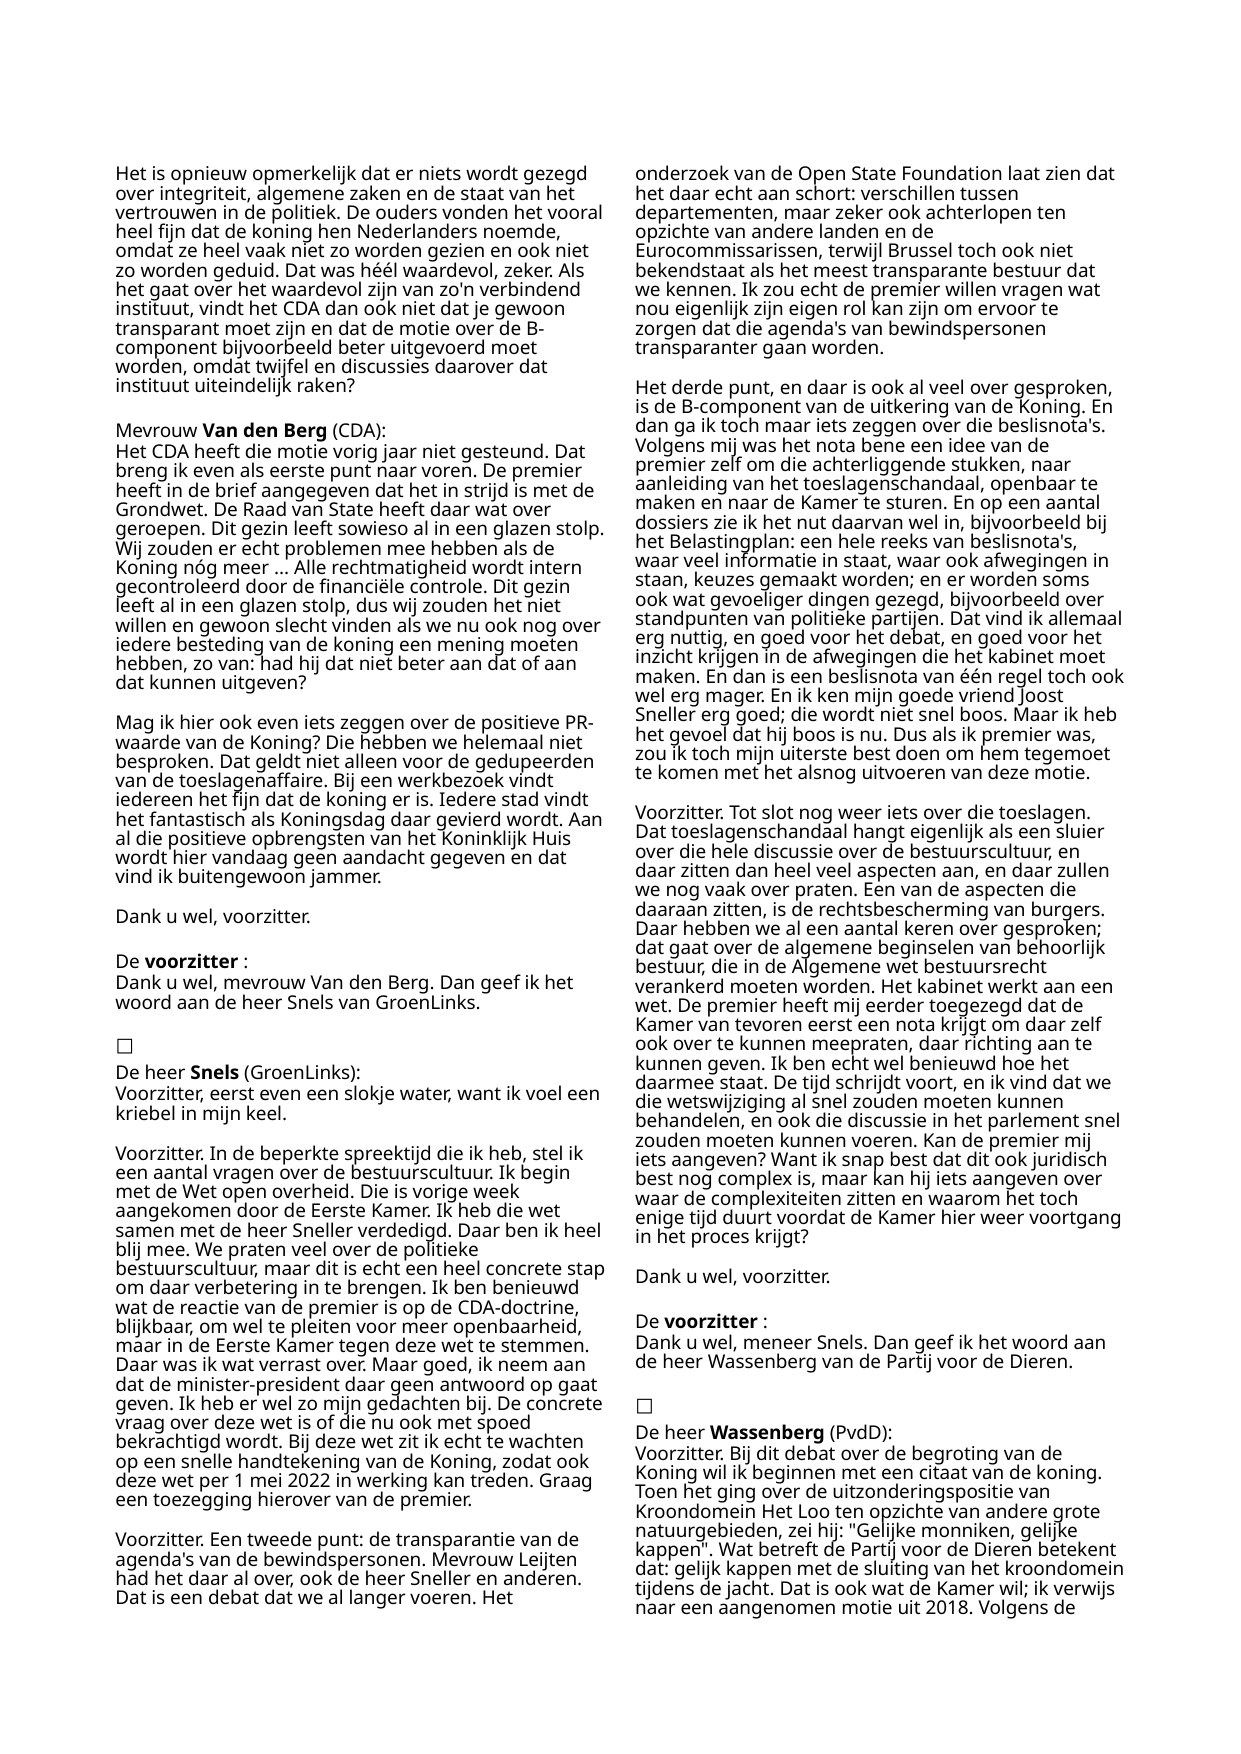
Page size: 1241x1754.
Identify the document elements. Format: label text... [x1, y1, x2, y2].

text Dank u wel, mevrouw Van den Berg. Dan geef ik het woord aan de heer Snels van GroenLinks. [115, 974, 605, 1013]
text De voorzitter : [635, 1308, 1125, 1334]
text Dank u wel, meneer Snels. Dan geef ik het woord aan de heer Wassenberg van de Partij voor de Dieren. [635, 1334, 1125, 1372]
text Mevrouw Van den Berg (CDA): [115, 417, 605, 443]
text Voorzitter. In de beperkte spreektijd die ik heb, stel ik een aantal vragen over de bestuurscultuur. Ik begin met de Wet open overheid. Die is vorige week aangekomen door de Eerste Kamer. Ik heb die wet samen met de heer Sneller verdedigd. Daar ben ik heel blij mee. We praten veel over de politieke bestuurscultuur, maar dit is echt een heel concrete stap om daar verbetering in te brengen. Ik ben benieuwd wat de reactie van de premier is op de CDA-doctrine, blijkbaar, om wel te pleiten voor meer openbaarheid, maar in de Eerste Kamer tegen deze wet te stemmen. Daar was ik wat verrast over. Maar goed, ik neem aan dat de minister-president daar geen antwoord op gaat geven. Ik heb er wel zo mijn gedachten bij. De concrete vraag over deze wet is of die nu ook met spoed bekrachtigd wordt. Bij deze wet zit ik echt te wachten op een snelle handtekening van de Koning, zodat ook deze wet per 1 mei 2022 in werking kan treden. Graag een toezegging hierover van de premier. [115, 1144, 605, 1511]
text Mag ik hier ook even iets zeggen over de positieve PR-waarde van de Koning? Die hebben we helemaal niet besproken. Dat geldt niet alleen voor de gedupeerden van de toeslagenaffaire. Bij een werkbezoek vindt iedereen het fijn dat de koning er is. Iedere stad vindt het fantastisch als Koningsdag daar gevierd wordt. Aan al die positieve opbrengsten van het Koninklijk Huis wordt hier vandaag geen aandacht gegeven en dat vind ik buitengewoon jammer. [115, 714, 605, 888]
text Het is opnieuw opmerkelijk dat er niets wordt gezegd over integriteit, algemene zaken en de staat van het vertrouwen in de politiek. De ouders vonden het vooral heel fijn dat de koning hen Nederlanders noemde, omdat ze heel vaak niet zo worden gezien en ook niet zo worden geduid. Dat was héél waardevol, zeker. Als het gaat over het waardevol zijn van zo'n verbindend instituut, vindt het CDA dan ook niet dat je gewoon transparant moet zijn en dat de motie over de B-component bijvoorbeeld beter uitgevoerd moet worden, omdat twijfel en discussies daarover dat instituut uiteindelijk raken? [115, 165, 605, 397]
text Dank u wel, voorzitter. [115, 908, 605, 928]
text De heer Wassenberg (PvdD): [635, 1419, 1125, 1445]
text Voorzitter. Bij dit debat over de begroting van de Koning wil ik beginnen met een citaat van de koning. Toen het ging over de uitzonderingspositie van Kroondomein Het Loo ten opzichte van andere grote natuurgebieden, zei hij: "Gelijke monniken, gelijke kappen". Wat betreft de Partij voor de Dieren betekent dat: gelijk kappen met de sluiting van het kroondomein tijdens de jacht. Dat is ook wat de Kamer wil; ik verwijs naar een aangenomen motie uit 2018. Volgens de [635, 1445, 1125, 1618]
text Voorzitter. Tot slot nog weer iets over die toeslagen. Dat toeslagenschandaal hangt eigenlijk als een sluier over die hele discussie over de bestuurscultuur, en daar zitten dan heel veel aspecten aan, en daar zullen we nog vaak over praten. Een van de aspecten die daaraan zitten, is de rechtsbescherming van burgers. Daar hebben we al een aantal keren over gesproken; dat gaat over de algemene beginselen van behoorlijk bestuur, die in de Algemene wet bestuursrecht verankerd moeten worden. Het kabinet werkt aan een wet. De premier heeft mij eerder toegezegd dat de Kamer van tevoren eerst een nota krijgt om daar zelf ook over te kunnen meepraten, daar richting aan te kunnen geven. Ik ben echt wel benieuwd hoe het daarmee staat. De tijd schrijdt voort, en ik vind dat we die wetswijziging al snel zouden moeten kunnen behandelen, en ook die discussie in het parlement snel zouden moeten kunnen voeren. Kan de premier mij iets aangeven? Want ik snap best dat dit ook juridisch best nog complex is, maar kan hij iets aangeven over waar de complexiteiten zitten en waarom het toch enige tijd duurt voordat de Kamer hier weer voortgang in het proces krijgt? [635, 804, 1125, 1247]
text De heer Snels (GroenLinks): [115, 1059, 605, 1085]
text onderzoek van de Open State Foundation laat zien dat het daar echt aan schort: verschillen tussen departementen, maar zeker ook achterlopen ten opzichte van andere landen en de Eurocommissarissen, terwijl Brussel toch ook niet bekendstaat als het meest transparante bestuur dat we kennen. Ik zou echt de premier willen vragen wat nou eigenlijk zijn eigen rol kan zijn om ervoor te zorgen dat die agenda's van bewindspersonen transparanter gaan worden. [635, 165, 1125, 358]
text ⬜ [115, 1034, 605, 1059]
text Voorzitter, eerst even een slokje water, want ik voel een kriebel in mijn keel. [115, 1085, 605, 1124]
text Dank u wel, voorzitter. [635, 1268, 1125, 1287]
text Voorzitter. Een tweede punt: de transparantie van de agenda's van de bewindspersonen. Mevrouw Leijten had het daar al over, ook de heer Sneller en anderen. Dat is een debat dat we al langer voeren. Het [115, 1531, 605, 1608]
text Het CDA heeft die motie vorig jaar niet gesteund. Dat breng ik even als eerste punt naar voren. De premier heeft in de brief aangegeven dat het in strijd is met de Grondwet. De Raad van State heeft daar wat over geroepen. Dit gezin leeft sowieso al in een glazen stolp. Wij zouden er echt problemen mee hebben als de Koning nóg meer ... Alle rechtmatigheid wordt intern gecontroleerd door de financiële controle. Dit gezin leeft al in een glazen stolp, dus wij zouden het niet willen en gewoon slecht vinden als we nu ook nog over iedere besteding van de koning een mening moeten hebben, zo van: had hij dat niet beter aan dat of aan dat kunnen uitgeven? [115, 443, 605, 694]
text De voorzitter : [115, 949, 605, 974]
text Het derde punt, en daar is ook al veel over gesproken, is de B-component van de uitkering van de Koning. En dan ga ik toch maar iets zeggen over die beslisnota's. Volgens mij was het nota bene een idee van de premier zelf om die achterliggende stukken, naar aanleiding van het toeslagenschandaal, openbaar te maken en naar de Kamer te sturen. En op een aantal dossiers zie ik het nut daarvan wel in, bijvoorbeeld bij het Belastingplan: een hele reeks van beslisnota's, waar veel informatie in staat, waar ook afwegingen in staan, keuzes gemaakt worden; en er worden soms ook wat gevoeliger dingen gezegd, bijvoorbeeld over standpunten van politieke partijen. Dat vind ik allemaal erg nuttig, en goed voor het debat, en goed voor het inzicht krijgen in de afwegingen die het kabinet moet maken. En dan is een beslisnota van één regel toch ook wel erg mager. En ik ken mijn goede vriend Joost Sneller erg goed; die wordt niet snel boos. Maar ik heb het gevoel dat hij boos is nu. Dus als ik premier was, zou ik toch mijn uiterste best doen om hem tegemoet te komen met het alsnog uitvoeren van deze motie. [635, 379, 1125, 783]
text ⬜ [635, 1393, 1125, 1419]
